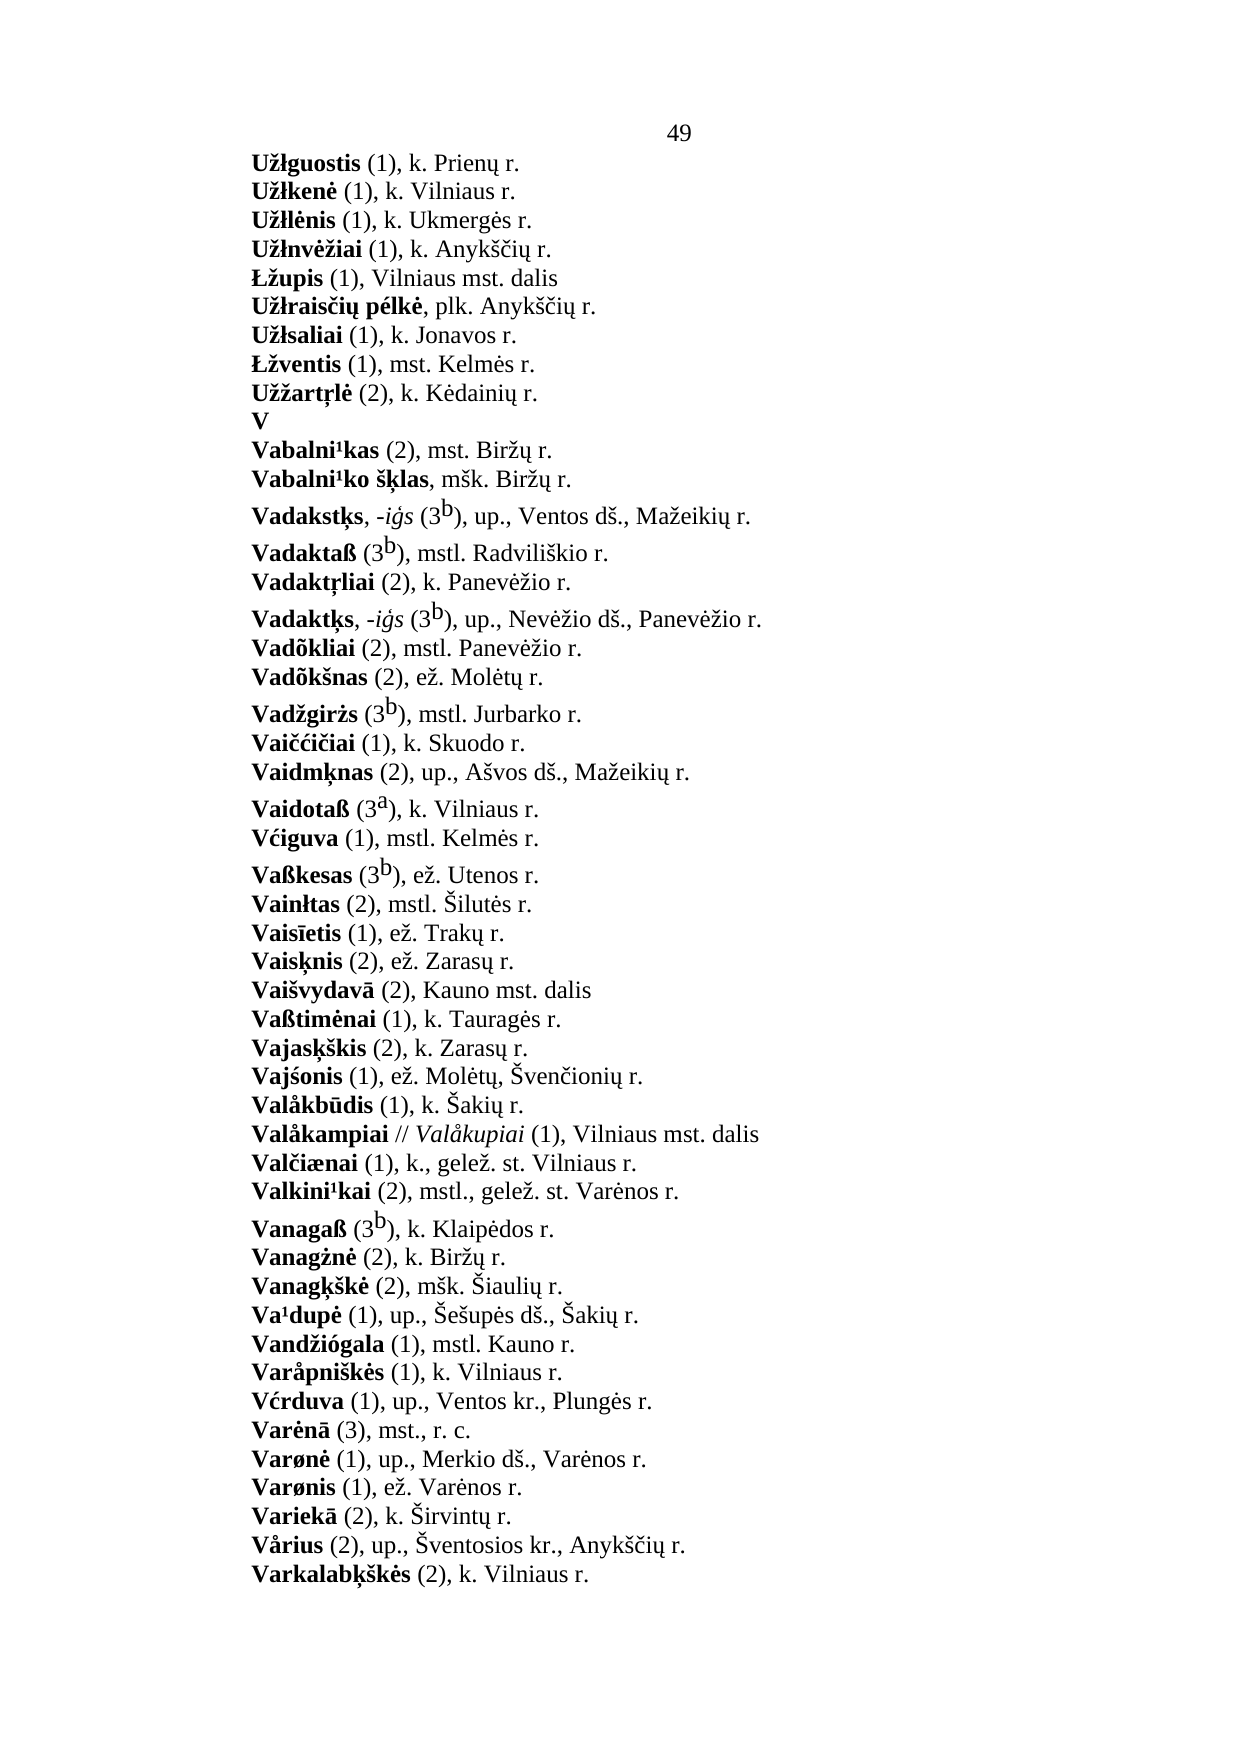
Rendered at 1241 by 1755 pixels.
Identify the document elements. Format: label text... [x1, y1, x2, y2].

text Varkalabķškės (2), k. Vilniaus r. [177, 1559, 1181, 1587]
text Vanagaß (3b), k. Klaipėdos r. [177, 1205, 1181, 1242]
text Užłnvėžiai (1), k. Anykščių r. [177, 234, 1181, 263]
text Vadžgirżs (3b), mstl. Jurbarko r. [177, 691, 1181, 728]
text Vaidotaß (3a), k. Vilniaus r. [177, 786, 1181, 823]
text Vadaktķs, -iģs (3b), up., Nevėžio dš., Panevėžio r. [177, 596, 1181, 633]
text Vanagķškė (2), mšk. Šiaulių r. [177, 1271, 1181, 1300]
text Vadõkliai (2), mstl. Panevėžio r. [177, 633, 1181, 662]
text Užžartŗlė (2), k. Kėdainių r. [177, 378, 1181, 406]
text Vadakstķs, -iģs (3b), up., Ventos dš., Mažeikių r. [177, 493, 1181, 530]
text Vaišvydavā (2), Kauno mst. dalis [177, 975, 1181, 1004]
text Valåkbūdis (1), k. Šakių r. [177, 1090, 1181, 1119]
text Varønis (1), ež. Varėnos r. [177, 1472, 1181, 1501]
text Vaßkesas (3b), ež. Utenos r. [177, 852, 1181, 889]
text Valčiænai (1), k., gelež. st. Vilniaus r. [177, 1148, 1181, 1176]
text Varønė (1), up., Merkio dš., Varėnos r. [177, 1444, 1181, 1472]
text Vårius (2), up., Šventosios kr., Anykščių r. [177, 1530, 1181, 1559]
text Užłlėnis (1), k. Ukmergės r. [177, 205, 1181, 234]
text Vadõkšnas (2), ež. Molėtų r. [177, 662, 1181, 691]
text Łžupis (1), Vilniaus mst. dalis [177, 263, 1181, 291]
text Łžventis (1), mst. Kelmės r. [177, 349, 1181, 378]
text Vadaktaß (3b), mstl. Radviliškio r. [177, 530, 1181, 567]
text Vajasķškis (2), k. Zarasų r. [177, 1033, 1181, 1061]
text Valåkampiai // Valåkupiai (1), Vilniaus mst. dalis [177, 1119, 1181, 1148]
text Vainłtas (2), mstl. Šilutės r. [177, 889, 1181, 918]
text V [177, 406, 1181, 435]
text Vabalni¹ko šķlas, mšk. Biržų r. [177, 464, 1181, 493]
text Vadaktŗliai (2), k. Panevėžio r. [177, 567, 1181, 596]
text Užłsaliai (1), k. Jonavos r. [177, 320, 1181, 349]
text Užłguostis (1), k. Prienų r. [177, 148, 1181, 176]
text Vćrduva (1), up., Ventos kr., Plungės r. [177, 1386, 1181, 1415]
text Vandžiógala (1), mstl. Kauno r. [177, 1329, 1181, 1357]
text Užłraisčių pélkė, plk. Anykščių r. [177, 291, 1181, 320]
text Vaßtimėnai (1), k. Tauragės r. [177, 1004, 1181, 1033]
text Va¹dupė (1), up., Šešupės dš., Šakių r. [177, 1300, 1181, 1329]
text Vabalni¹kas (2), mst. Biržų r. [177, 435, 1181, 464]
text Varėnā (3), mst., r. c. [177, 1415, 1181, 1444]
text Vanagżnė (2), k. Biržų r. [177, 1242, 1181, 1271]
text Užłkenė (1), k. Vilniaus r. [177, 176, 1181, 205]
text Vaisīetis (1), ež. Trakų r. [177, 918, 1181, 946]
text Vaisķnis (2), ež. Zarasų r. [177, 946, 1181, 975]
text Varåpniškės (1), k. Vilniaus r. [177, 1357, 1181, 1386]
text Valkini¹kai (2), mstl., gelež. st. Varėnos r. [177, 1176, 1181, 1205]
text Vaičćičiai (1), k. Skuodo r. [177, 728, 1181, 757]
text Variekā (2), k. Širvintų r. [177, 1501, 1181, 1530]
text Vajśonis (1), ež. Molėtų, Švenčionių r. [177, 1061, 1181, 1090]
text Vćiguva (1), mstl. Kelmės r. [177, 823, 1181, 852]
text Vaidmķnas (2), up., Ašvos dš., Mažeikių r. [177, 757, 1181, 786]
